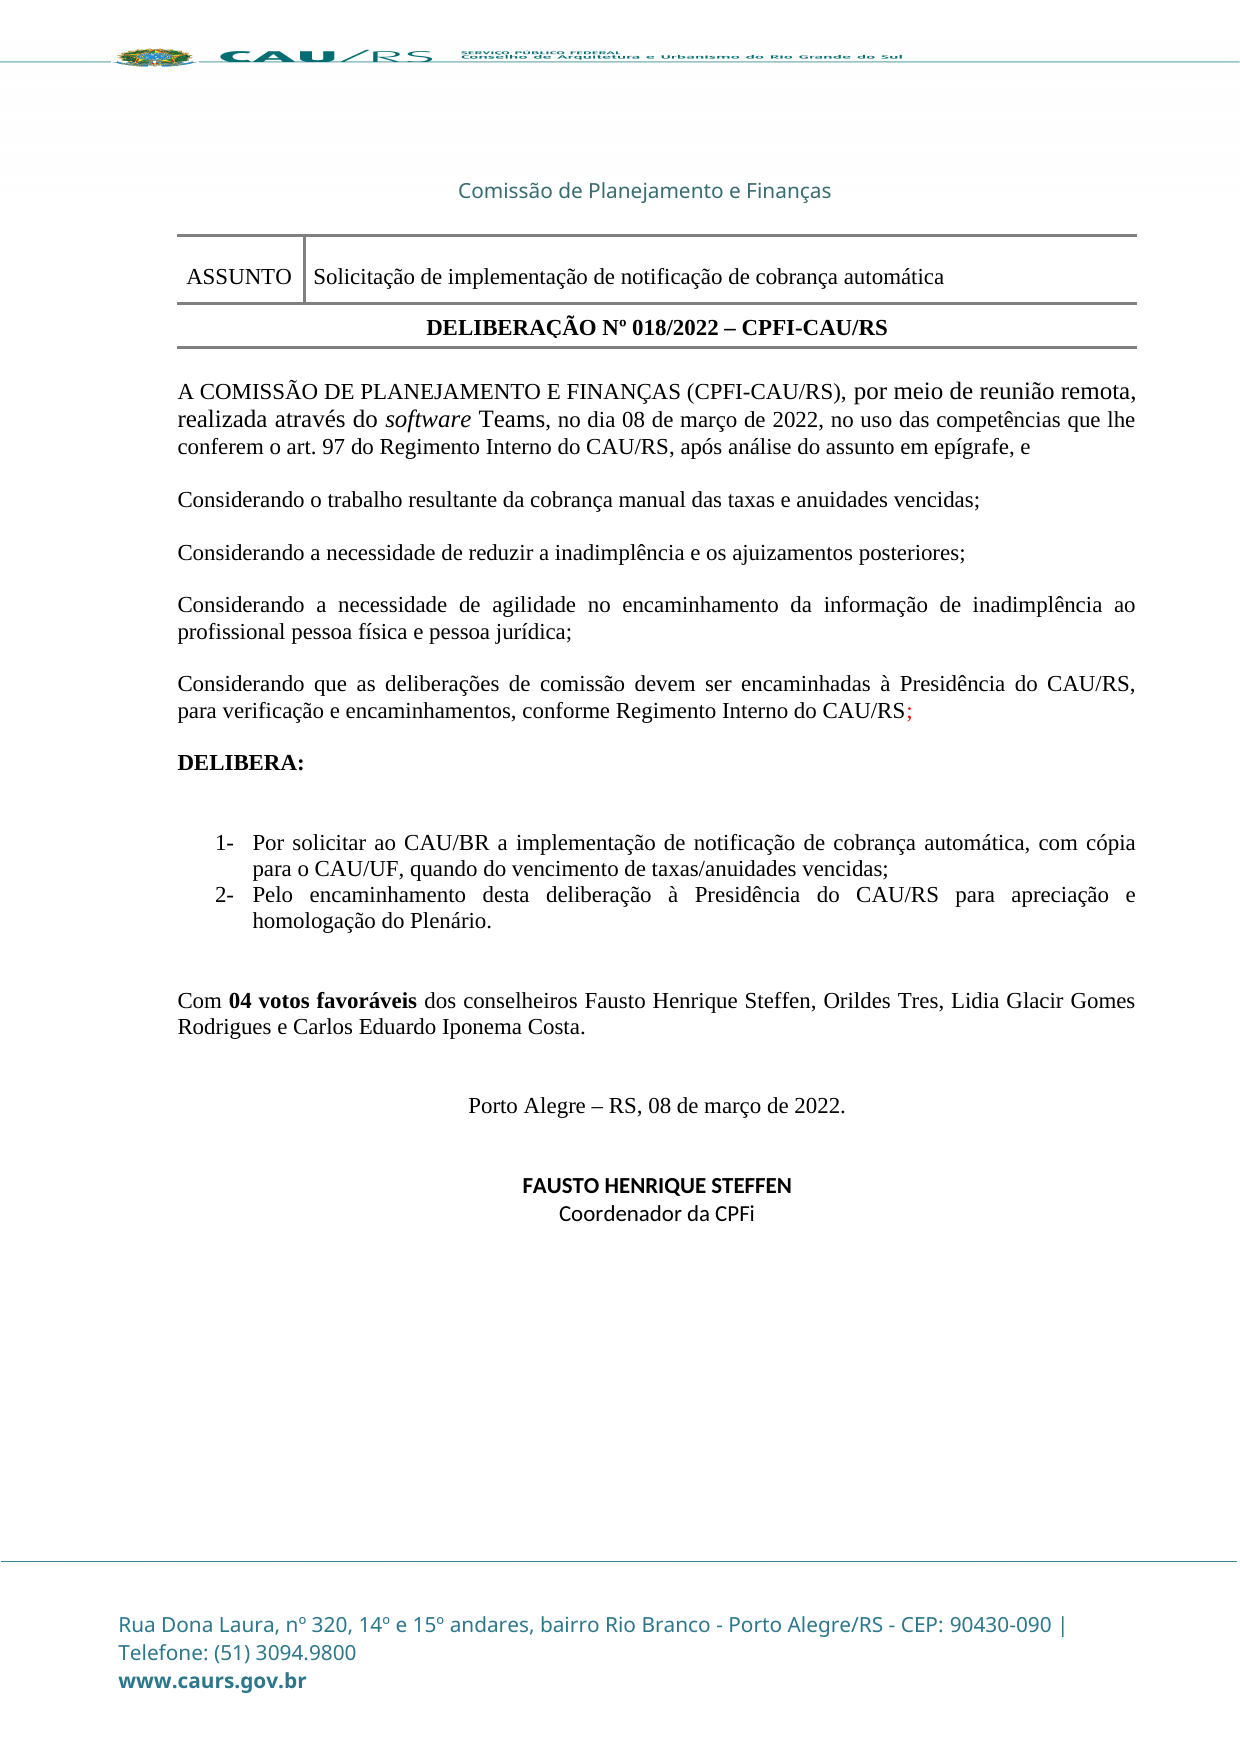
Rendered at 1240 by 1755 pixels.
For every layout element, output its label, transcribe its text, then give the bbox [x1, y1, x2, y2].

list Pelo encaminhamento desta deliberação à Presidência do CAU/RS para apreciação e homologação do Plenário. [215, 881, 1137, 934]
text Considerando a necessidade de agilidade no encaminhamento da informação de inadimplência ao profissional pessoa física e pessoa jurídica; [177, 591, 1137, 644]
text Com 04 votos favoráveis dos conselheiros Fausto Henrique Steffen, Orildes Tres, Lidia Glacir Gomes Rodrigues e Carlos Eduardo Iponema Costa. [177, 987, 1137, 1039]
table_header Solicitação de implementação de notificação de cobrança automática [306, 237, 1137, 302]
text Coordenador da CPFi [177, 1199, 1137, 1227]
text Considerando que as deliberações de comissão devem ser encaminhadas à Presidência do CAU/RS, para verificação e encaminhamentos, conforme Regimento Interno do CAU/RS; [177, 670, 1137, 723]
text FAUSTO HENRIQUE STEFFEN [177, 1171, 1137, 1199]
table_header ASSUNTO [177, 237, 303, 302]
text Considerando a necessidade de reduzir a inadimplência e os ajuizamentos posteriores; [177, 539, 1137, 565]
text DELIBERA: [177, 749, 1137, 776]
list Por solicitar ao CAU/BR a implementação de notificação de cobrança automática, com cópia para o CAU/UF, quando do vencimento de taxas/anuidades vencidas; [215, 828, 1137, 881]
text Porto Alegre – RS, 08 de março de 2022. [177, 1092, 1137, 1118]
text A COMISSÃO DE PLANEJAMENTO E FINANÇAS (CPFI-CAU/RS), por meio de reunião remota, realizada através do software Teams, no dia 08 de março de 2022, no uso das competências que lhe conferem o art. 97 do Regimento Interno do CAU/RS, após análise do assunto em epígrafe, e [177, 376, 1137, 459]
text Considerando o trabalho resultante da cobrança manual das taxas e anuidades vencidas; [177, 486, 1137, 512]
table_cell DELIBERAÇÃO Nº 018/2022 – CPFI-CAU/RS [177, 305, 1137, 346]
